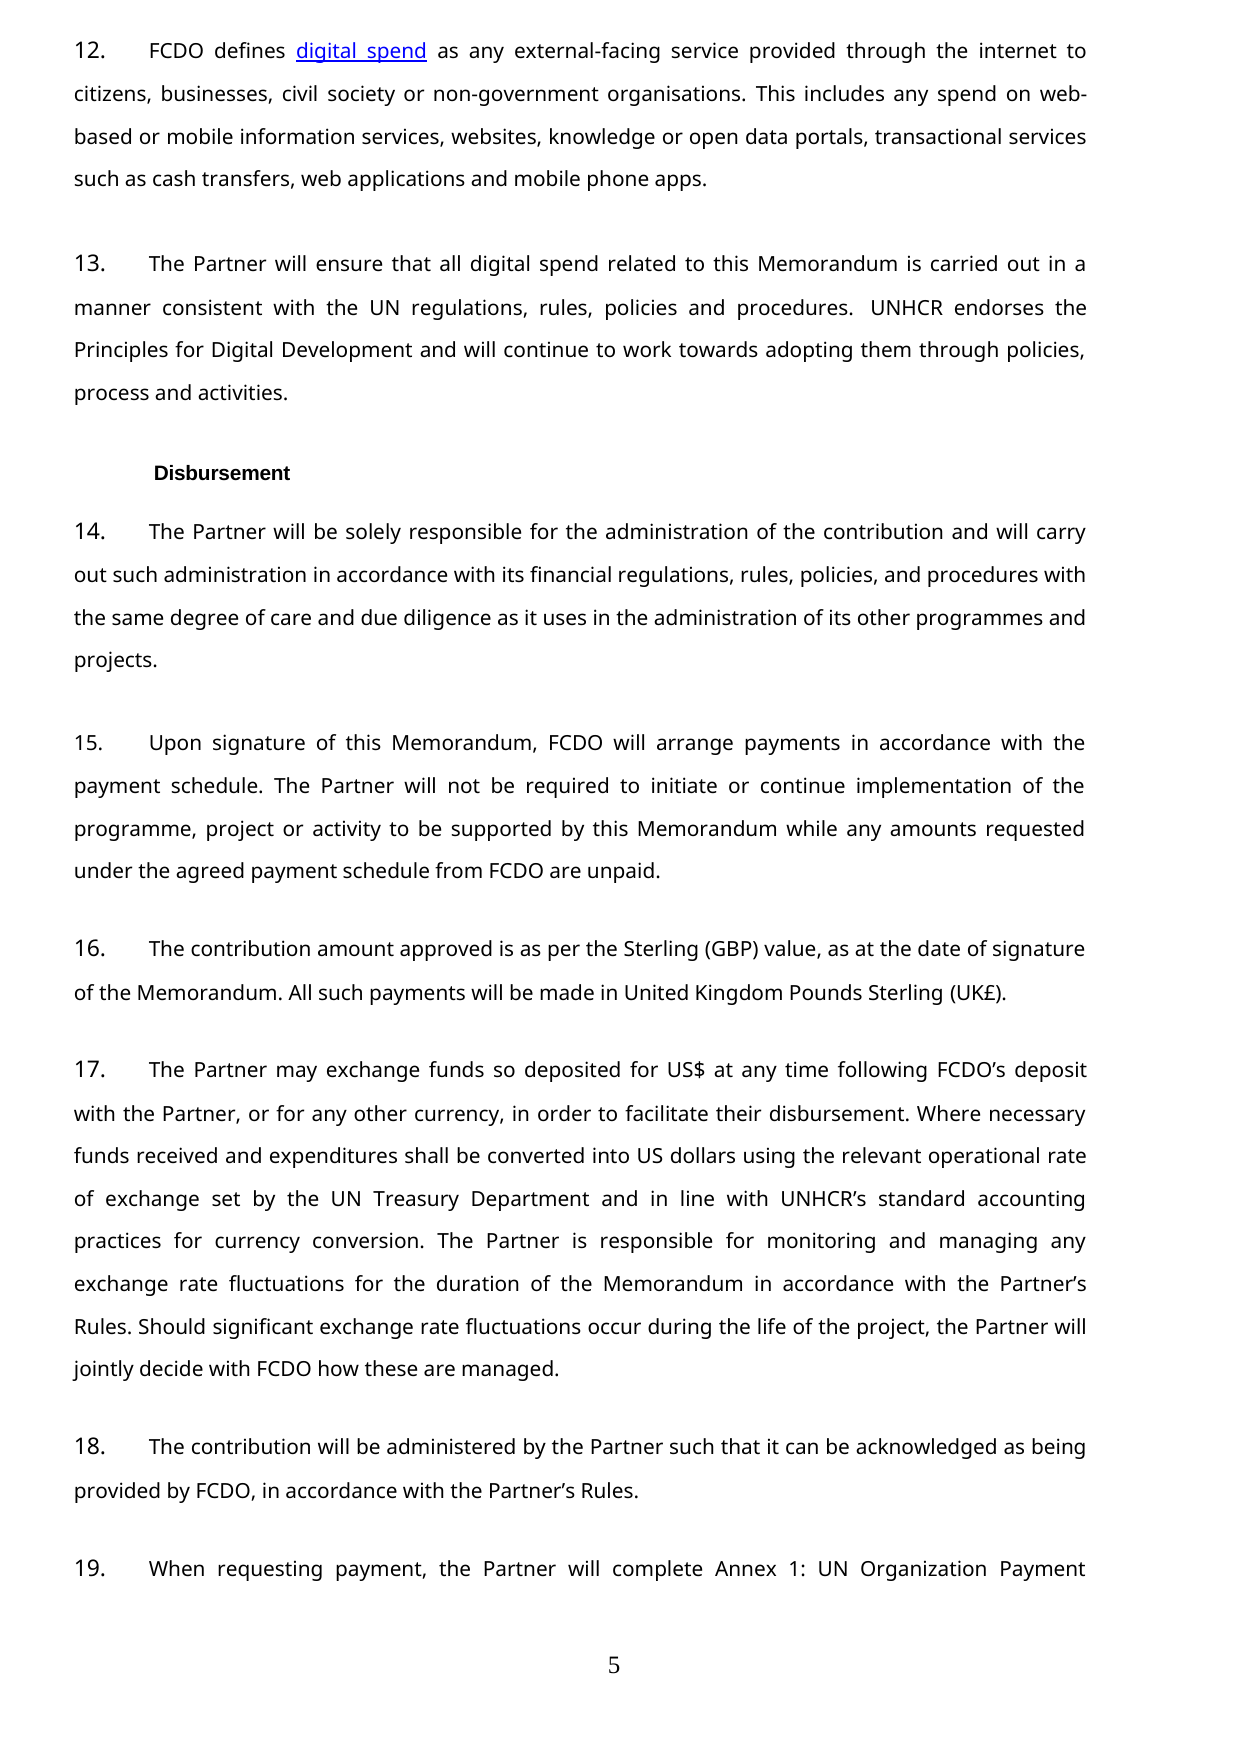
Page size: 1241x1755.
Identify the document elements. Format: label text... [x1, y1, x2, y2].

list The Partner will ensure that all digital spend related to this Memorandum is carried out in a manner consistent with the UN regulations, rules, policies and procedures. UNHCR endorses the Principles for Digital Development and will continue to work towards adopting them through policies, process and activities. [74, 247, 1087, 406]
list FCDO defines digital spend as any external-facing service provided through the internet to citizens, businesses, civil society or non-government organisations. This includes any spend on web- based or mobile information services, websites, knowledge or open data portals, transactional services such as cash transfers, web applications and mobile phone apps. [74, 34, 1087, 193]
list The contribution amount approved is as per the Sterling (GBP) value, as at the date of signature of the Memorandum. All such payments will be made in United Kingdom Pounds Sterling (UK£). [74, 932, 1087, 1006]
subtitle Disbursement [153, 461, 1123, 485]
list The Partner will be solely responsible for the administration of the contribution and will carry out such administration in accordance with its financial regulations, rules, policies, and procedures with the same degree of care and due diligence as it uses in the administration of its other programmes and projects. [74, 515, 1087, 674]
list The contribution will be administered by the Partner such that it can be acknowledged as being provided by FCDO, in accordance with the Partner’s Rules. [74, 1430, 1087, 1504]
list When requesting payment, the Partner will complete Annex 1: UN Organization Payment [74, 1552, 1087, 1583]
list Upon signature of this Memorandum, FCDO will arrange payments in accordance with the payment schedule. The Partner will not be required to initiate or continue implementation of the programme, project or activity to be supported by this Memorandum while any amounts requested under the agreed payment schedule from FCDO are unpaid. [74, 728, 1086, 885]
list The Partner may exchange funds so deposited for US$ at any time following FCDO’s deposit with the Partner, or for any other currency, in order to facilitate their disbursement. Where necessary funds received and expenditures shall be converted into US dollars using the relevant operational rate of exchange set by the UN Treasury Department and in line with UNHCR’s standard accounting practices for currency conversion. The Partner is responsible for monitoring and managing any exchange rate fluctuations for the duration of the Memorandum in accordance with the Partner’s Rules. Should significant exchange rate fluctuations occur during the life of the project, the Partner will jointly decide with FCDO how these are managed. [74, 1053, 1087, 1383]
